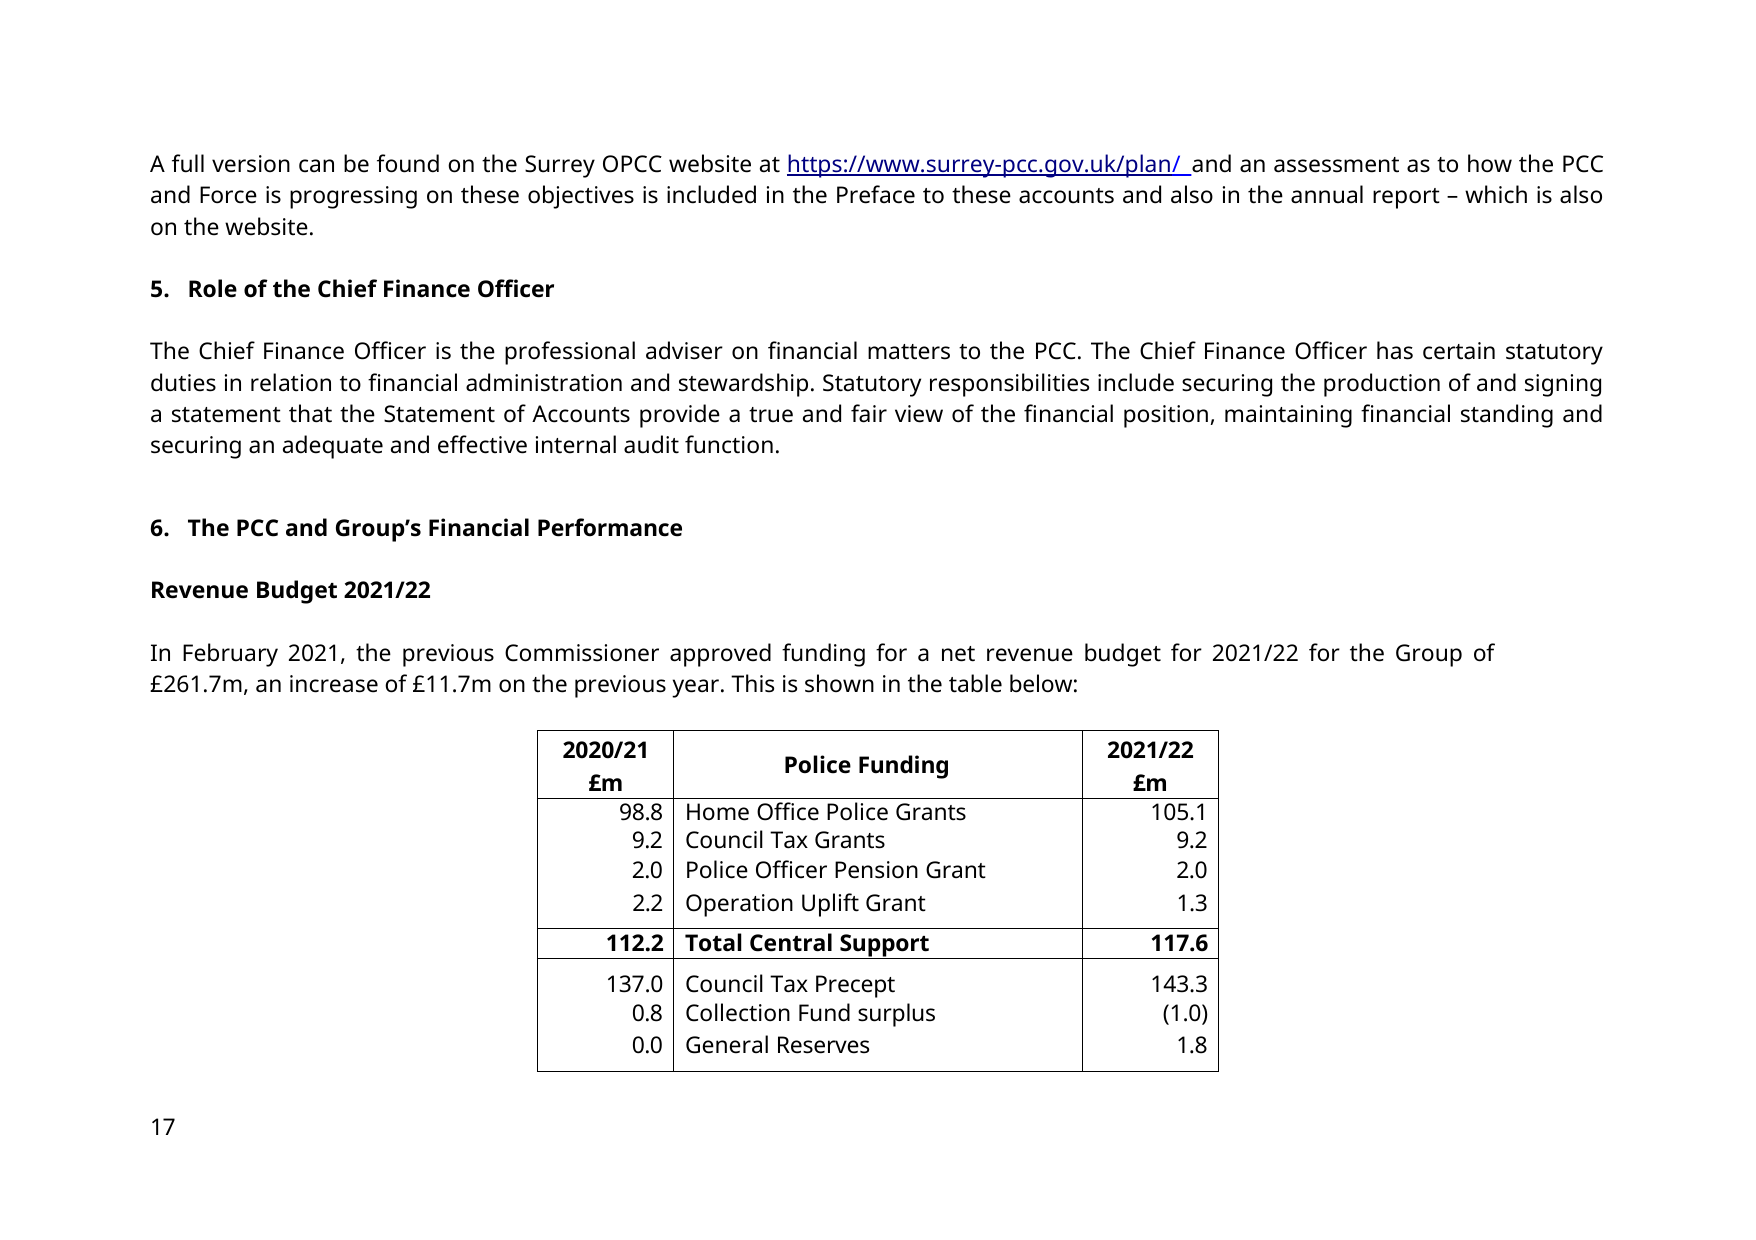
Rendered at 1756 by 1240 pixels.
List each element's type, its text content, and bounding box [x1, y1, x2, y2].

table_cell 9.2 [538, 827, 673, 856]
table_cell 98.8 [538, 799, 673, 827]
table_cell 143.3 [1083, 959, 1218, 999]
table_cell 2.0 [1083, 856, 1218, 886]
table_cell Collection Fund surplus [674, 999, 1082, 1028]
text A full version can be found on the Surrey OPCC website at https://www.surrey-pcc.gov.uk/plan/ and an assessment as to how the PCC and Force is progressing on these objectives is included in the Preface to these accounts and also in the annual report – which is also on the website. [150, 148, 1606, 242]
table_header 2020/21 £m [538, 731, 673, 798]
table_cell 2.0 [538, 856, 673, 886]
table_cell Operation Uplift Grant [674, 886, 1082, 928]
table_cell 105.1 [1083, 799, 1218, 827]
table_cell Total Central Support [674, 929, 1082, 958]
table_header Police Funding [674, 731, 1082, 798]
table_cell 112.2 [538, 929, 673, 958]
text £261.7m, an increase of £11.7m on the previous year. This is shown in the table below: [150, 668, 1618, 699]
table_cell Council Tax Grants [674, 827, 1082, 856]
table_cell 137.0 [538, 959, 673, 999]
table_cell (1.0) [1083, 999, 1218, 1028]
text The Chief Finance Officer is the professional adviser on financial matters to the PCC. The Chief Finance Officer has certain statutory duties in relation to financial administration and stewardship. Statutory responsibilities include securing the production of and signing a statement that the Statement of Accounts provide a true and fair view of the financial position, maintaining financial standing and securing an adequate and effective internal audit function. [150, 335, 1606, 460]
table_cell 9.2 [1083, 827, 1218, 856]
table_cell Police Officer Pension Grant [674, 856, 1082, 886]
table_cell 0.8 [538, 999, 673, 1028]
table_cell Council Tax Precept [674, 959, 1082, 999]
table_cell 1.3 [1083, 886, 1218, 928]
table_cell 117.6 [1083, 929, 1218, 958]
table_cell Home Office Police Grants [674, 799, 1082, 827]
table_cell 0.0 [538, 1029, 673, 1071]
table_cell 2.2 [538, 886, 673, 928]
table_cell 1.8 [1083, 1029, 1218, 1071]
subtitle Role of the Chief Finance Officer [150, 273, 1618, 304]
subtitle Revenue Budget 2021/22 [150, 574, 1618, 605]
subtitle The PCC and Group’s Financial Performance [150, 512, 1618, 543]
table_header 2021/22 £m [1083, 731, 1218, 798]
text In February 2021, the previous Commissioner approved funding for a net revenue budget for 2021/22 for the Group of [150, 637, 1618, 668]
table_cell General Reserves [674, 1029, 1082, 1071]
